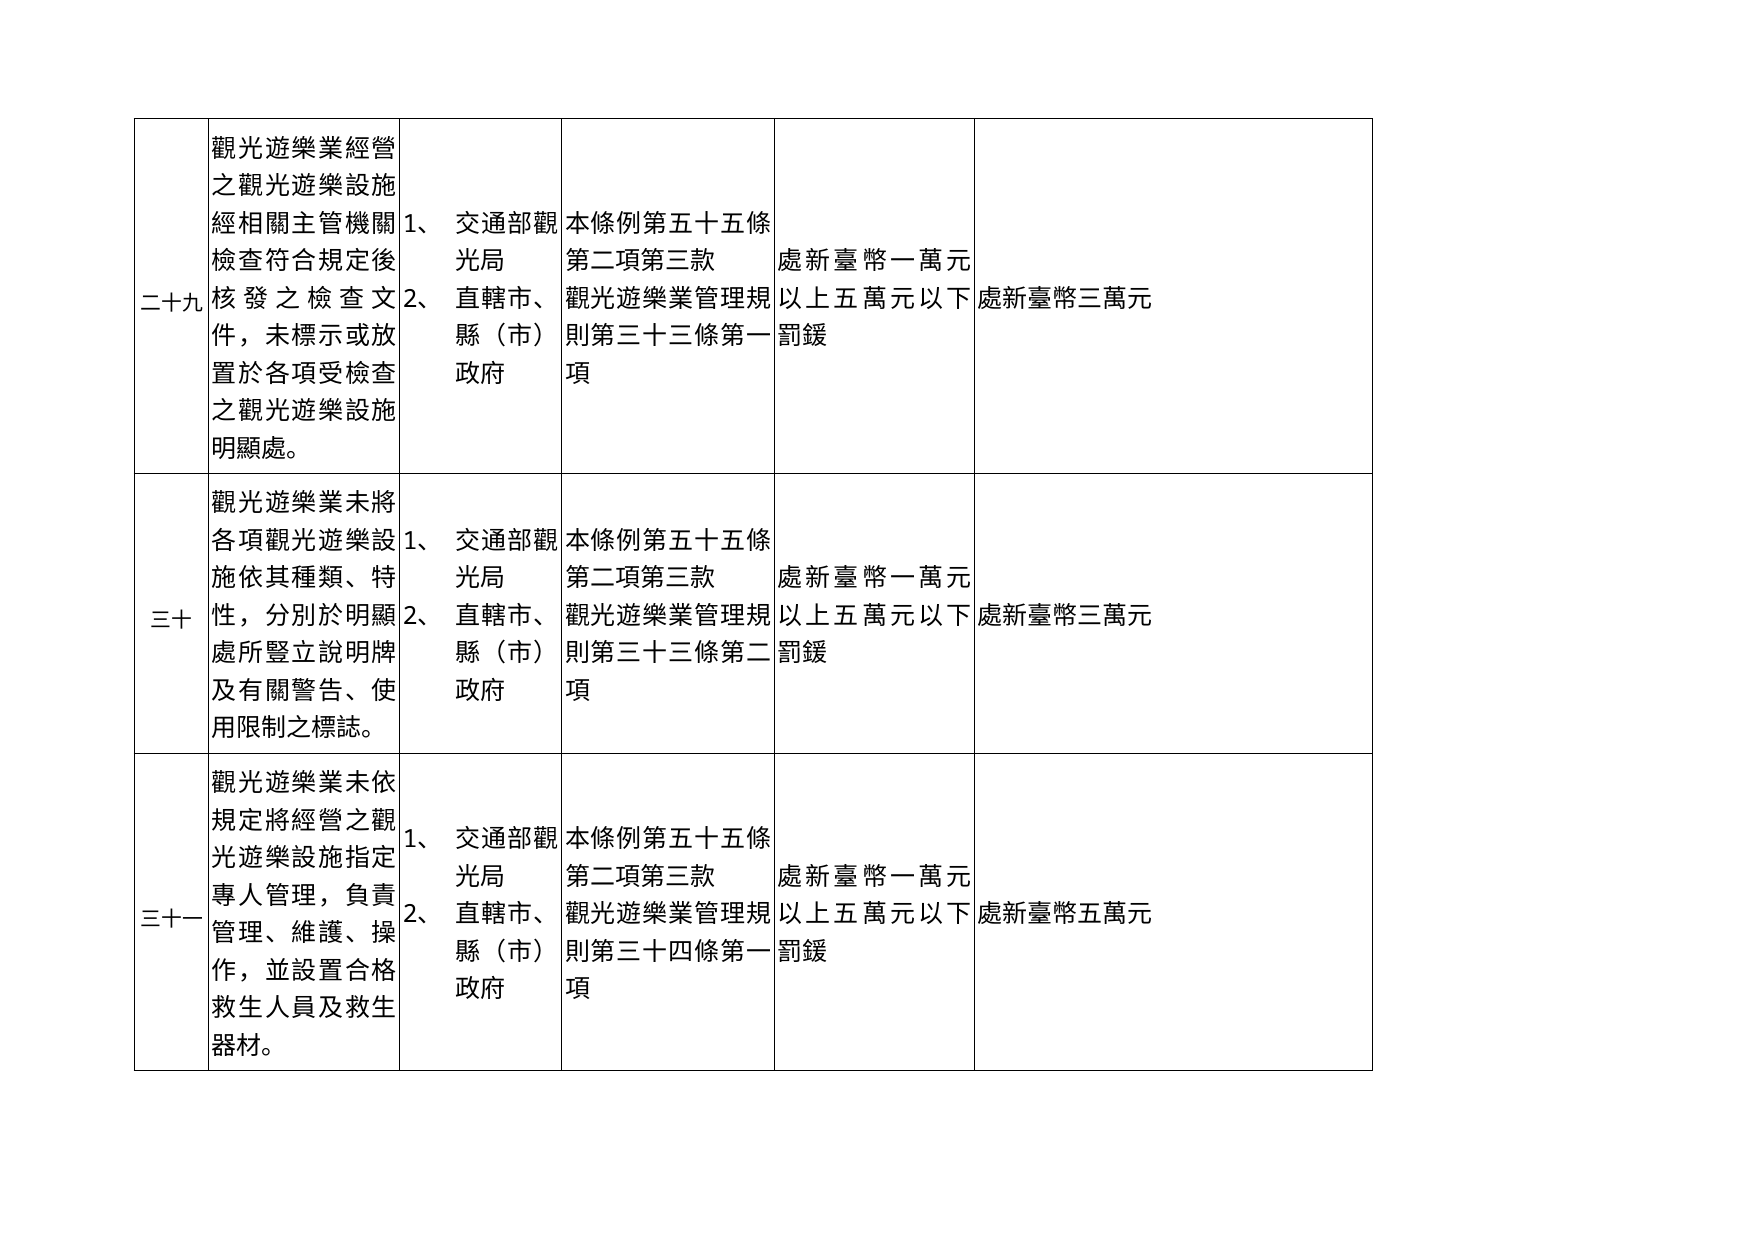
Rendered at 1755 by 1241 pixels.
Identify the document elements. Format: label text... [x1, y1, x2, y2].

table_cell 處新臺幣一萬元以上五萬元以下罰鍰 [775, 754, 974, 1070]
table_cell 三十一 [135, 754, 208, 1070]
table_cell 本條例第五十五條第二項第三款 觀光遊樂業管理規則第三十三條第二項 [562, 474, 774, 753]
table_header 交通部觀光局 直轄市、縣（市）政府 [400, 119, 561, 473]
table_header 觀光遊樂業經營之觀光遊樂設施經相關主管機關檢查符合規定後核發之檢查文件，未標示或放置於各項受檢查之觀光遊樂設施明顯處。 [209, 119, 399, 473]
table_cell 交通部觀光局 直轄市、縣（市）政府 [400, 754, 561, 1070]
table_cell 處新臺幣五萬元 [975, 754, 1372, 1070]
table_cell 處新臺幣一萬元以上五萬元以下罰鍰 [775, 474, 974, 753]
table_cell 本條例第五十五條第二項第三款 觀光遊樂業管理規則第三十四條第一項 [562, 754, 774, 1070]
table_cell 三十 [135, 474, 208, 753]
table_cell 觀光遊樂業未將各項觀光遊樂設施依其種類、特性，分別於明顯處所豎立說明牌及有關警告、使用限制之標誌。 [209, 474, 399, 753]
table_cell 交通部觀光局 直轄市、縣（市）政府 [400, 474, 561, 753]
table_header 二十九 [135, 119, 208, 473]
table_header 本條例第五十五條第二項第三款 觀光遊樂業管理規則第三十三條第一項 [562, 119, 774, 473]
table_cell 處新臺幣三萬元 [975, 474, 1372, 753]
table_header 處新臺幣一萬元以上五萬元以下罰鍰 [775, 119, 974, 473]
table_cell 觀光遊樂業未依規定將經營之觀光遊樂設施指定專人管理，負責管理、維護、操作，並設置合格救生人員及救生器材。 [209, 754, 399, 1070]
table_header 處新臺幣三萬元 [975, 119, 1372, 473]
